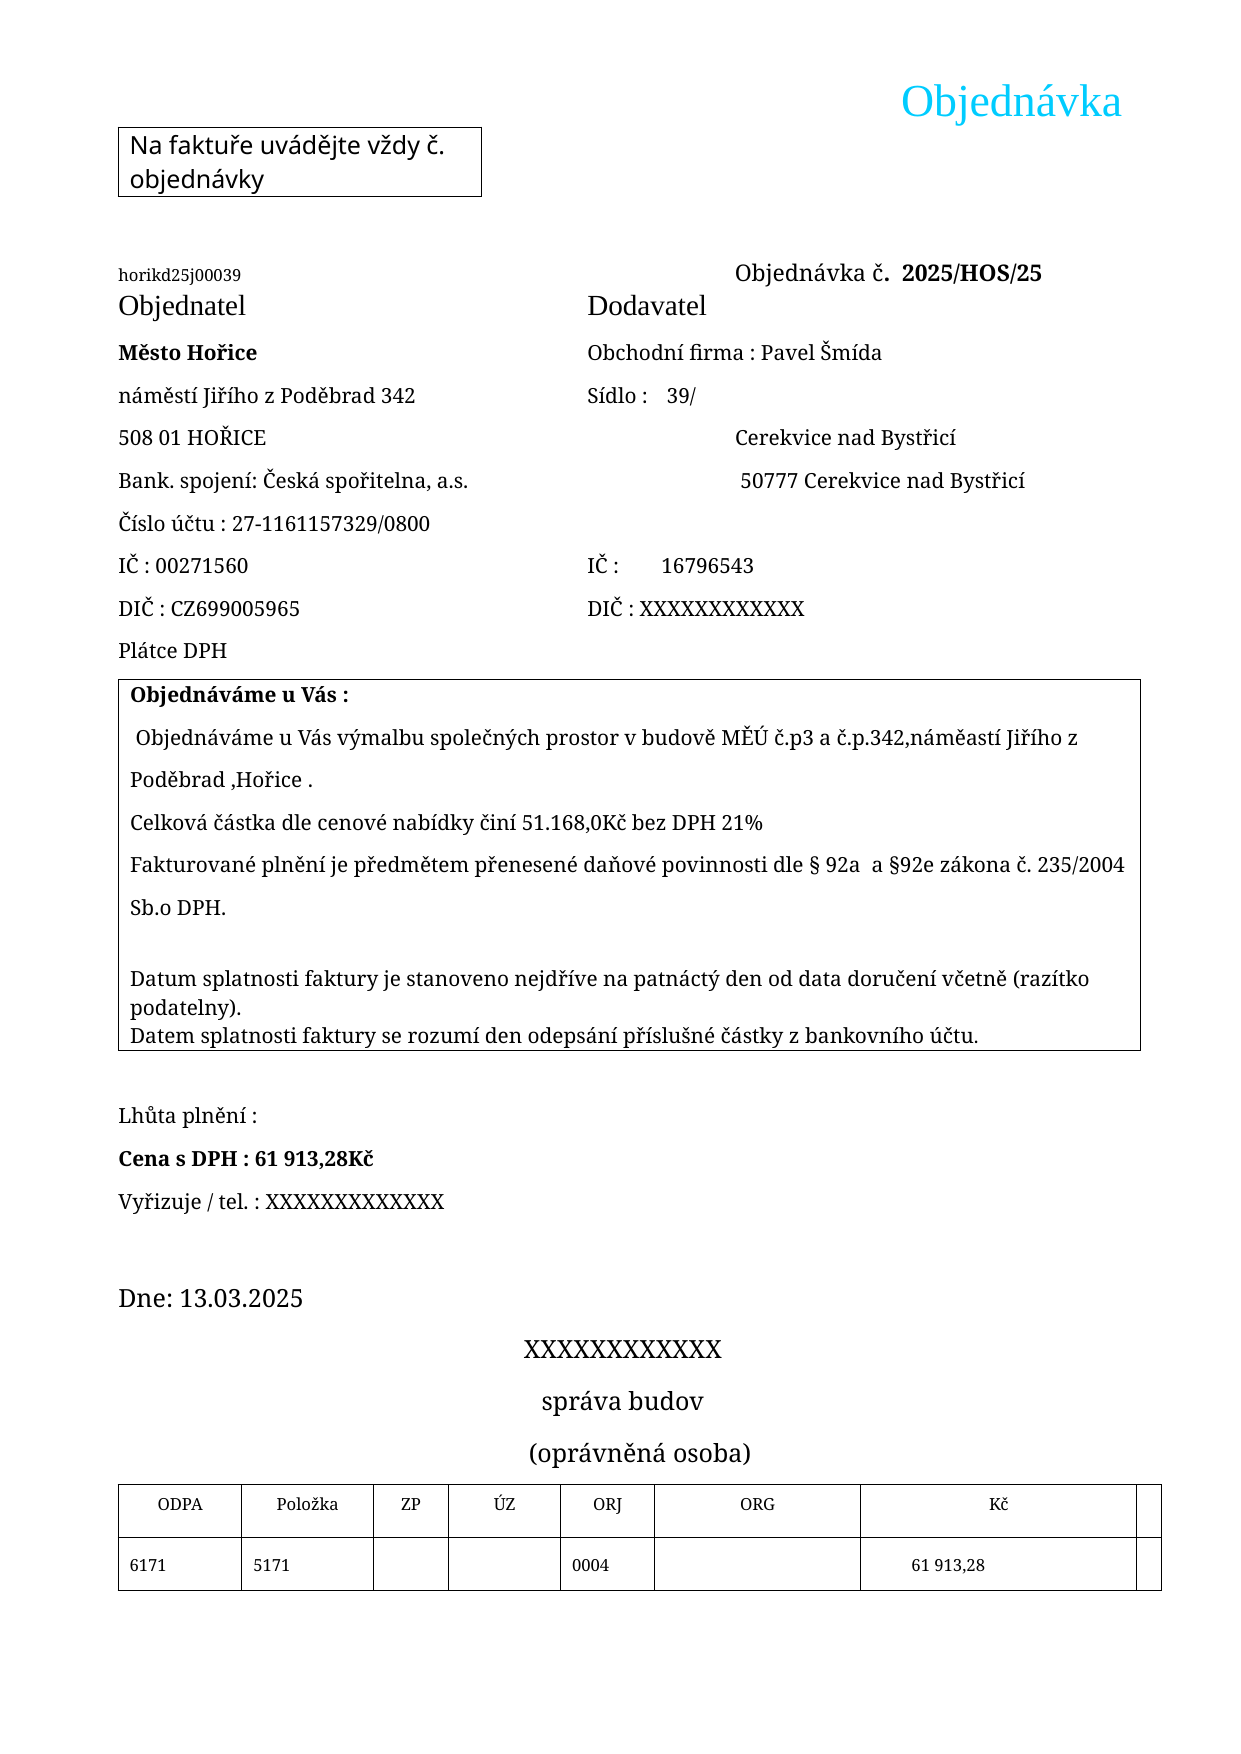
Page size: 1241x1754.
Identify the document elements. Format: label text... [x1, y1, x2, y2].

text Objednatel Dodavatel [118, 288, 1122, 322]
table_cell Kč [861, 1485, 1136, 1537]
text Číslo účtu : 27-1161157329/0800 [118, 509, 1122, 537]
table_header Na faktuře uvádějte vždy č. objednávky [119, 128, 481, 196]
text IČ : 00271560 IČ : 16796543 [118, 551, 1122, 580]
table_cell ODPA [119, 1485, 241, 1537]
table_cell 61 913,28 [861, 1538, 1136, 1590]
table_cell správa budov [118, 1384, 1127, 1436]
table_cell [449, 1538, 560, 1590]
table_header Objednáváme u Vás : Objednáváme u Vás výmalbu společných prostor v budově MĚÚ č.p3 a č.p.342,náměastí Jiřího z Poděbrad ,Hořice . Celková částka dle cenové nabídky činí 51.168,0Kč bez DPH 21% Fakturované plnění je předmětem přenesené daňové povinnosti dle § 92a a §92e zákona č. 235/2004 Sb.o DPH. Datum splatnosti faktury je stanoveno nejdříve na patnáctý den od data doručení včetně (razítko podatelny). Datem splatnosti faktury se rozumí den odepsání příslušné částky z bankovního účtu. [119, 680, 1140, 1049]
table_cell (oprávněná osoba) [118, 1436, 1161, 1484]
text Vyřizuje / tel. : XXXXXXXXXXXXX [118, 1187, 1122, 1215]
table_cell ORG [655, 1485, 860, 1537]
text Cena s DPH : 61 913,28Kč [118, 1144, 1122, 1173]
table_cell [1127, 1384, 1161, 1436]
text 508 01 HOŘICE Cerekvice nad Bystřicí [118, 423, 1122, 452]
text Město Hořice Obchodní firma : Pavel Šmída [118, 338, 1122, 367]
text Dne: 13.03.2025 [118, 1281, 1122, 1314]
table_cell [1137, 1485, 1161, 1537]
text horikd25j00039 Objednávka č. 2025/HOS/25 [118, 257, 1122, 288]
table_cell [655, 1538, 860, 1590]
table_cell 5171 [242, 1538, 373, 1590]
table_cell [374, 1538, 448, 1590]
text náměstí Jiřího z Poděbrad 342 Sídlo : 39/ [118, 381, 1122, 409]
table_cell ZP [374, 1485, 448, 1537]
table_header [1127, 1332, 1161, 1384]
text DIČ : CZ699005965 DIČ : XXXXXXXXXXXX [118, 594, 1122, 622]
table_cell ORJ [561, 1485, 654, 1537]
text Bank. spojení: Česká spořitelna, a.s. 50777 Cerekvice nad Bystřicí [118, 466, 1122, 494]
table_cell Položka [242, 1485, 373, 1537]
table_cell ÚZ [449, 1485, 560, 1537]
table_cell 6171 [119, 1538, 241, 1590]
table_header XXXXXXXXXXXX [118, 1332, 1127, 1384]
text Plátce DPH [118, 637, 1122, 665]
table_cell [1137, 1538, 1161, 1590]
table_cell 0004 [561, 1538, 654, 1590]
text Lhůta plnění : [118, 1102, 1122, 1130]
